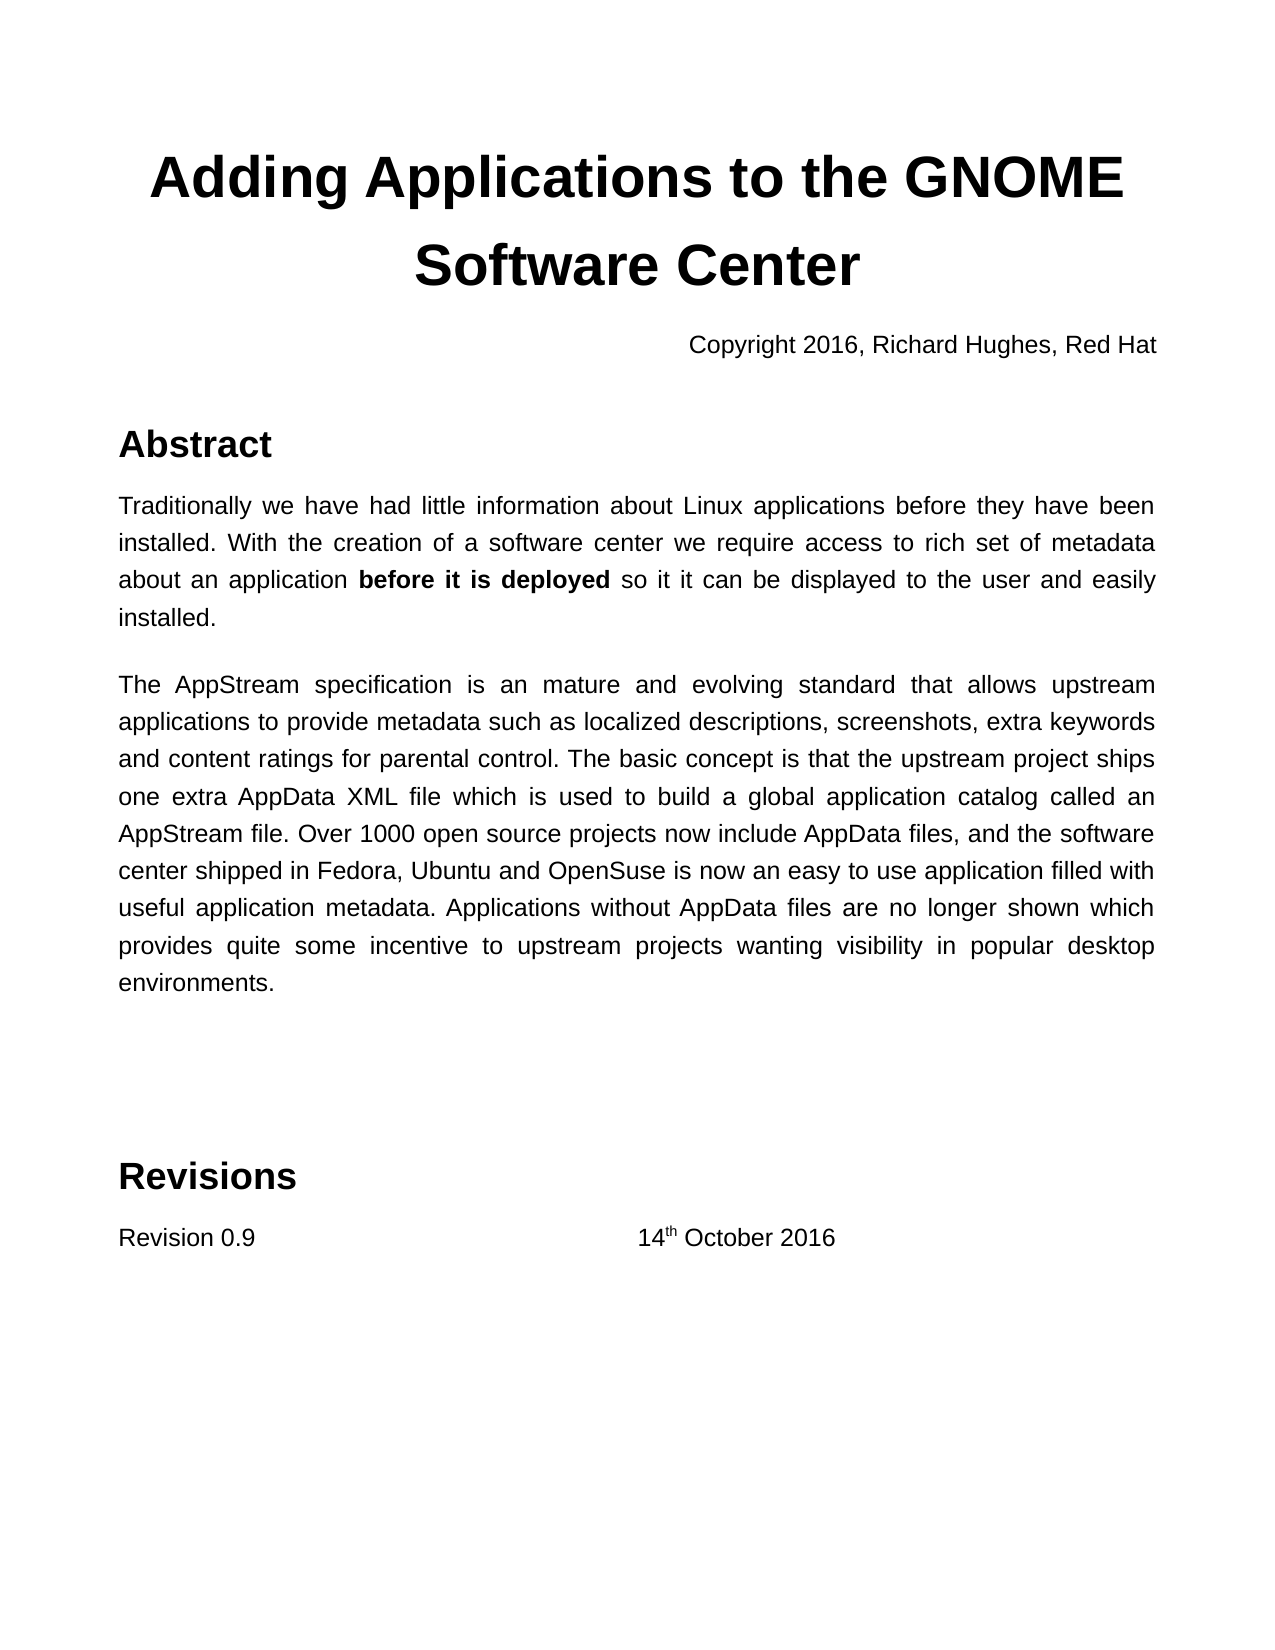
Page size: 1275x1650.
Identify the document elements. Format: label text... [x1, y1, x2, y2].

table_cell [118, 1281, 637, 1339]
table_header Revision 0.9 [118, 1223, 637, 1281]
title Adding Applications to the GNOME Software Center [118, 143, 1157, 297]
text Copyright 2016, Richard Hughes, Red Hat [118, 330, 1157, 359]
subtitle Abstract [118, 422, 1157, 465]
table_cell [638, 1281, 1157, 1339]
text Traditionally we have had little information about Linux applications before they have been installed. With the creation of a software center we require access to rich set of metadata about an application before it is deployed so it it can be displayed to the user and easily installed. [118, 491, 1157, 632]
text The AppStream specification is an mature and evolving standard that allows upstream applications to provide metadata such as localized descriptions, screenshots, extra keywords and content ratings for parental control. The basic concept is that the upstream project ships one extra AppData XML file which is used to build a global application catalog called an AppStream file. Over 1000 open source projects now include AppData files, and the software center shipped in Fedora, Ubuntu and OpenSuse is now an easy to use application filled with useful application metadata. Applications without AppData files are no longer shown which provides quite some incentive to upstream projects wanting visibility in popular desktop environments. [118, 669, 1157, 997]
table_header 14th October 2016 [638, 1223, 1157, 1281]
subtitle Revisions [118, 1154, 1157, 1197]
